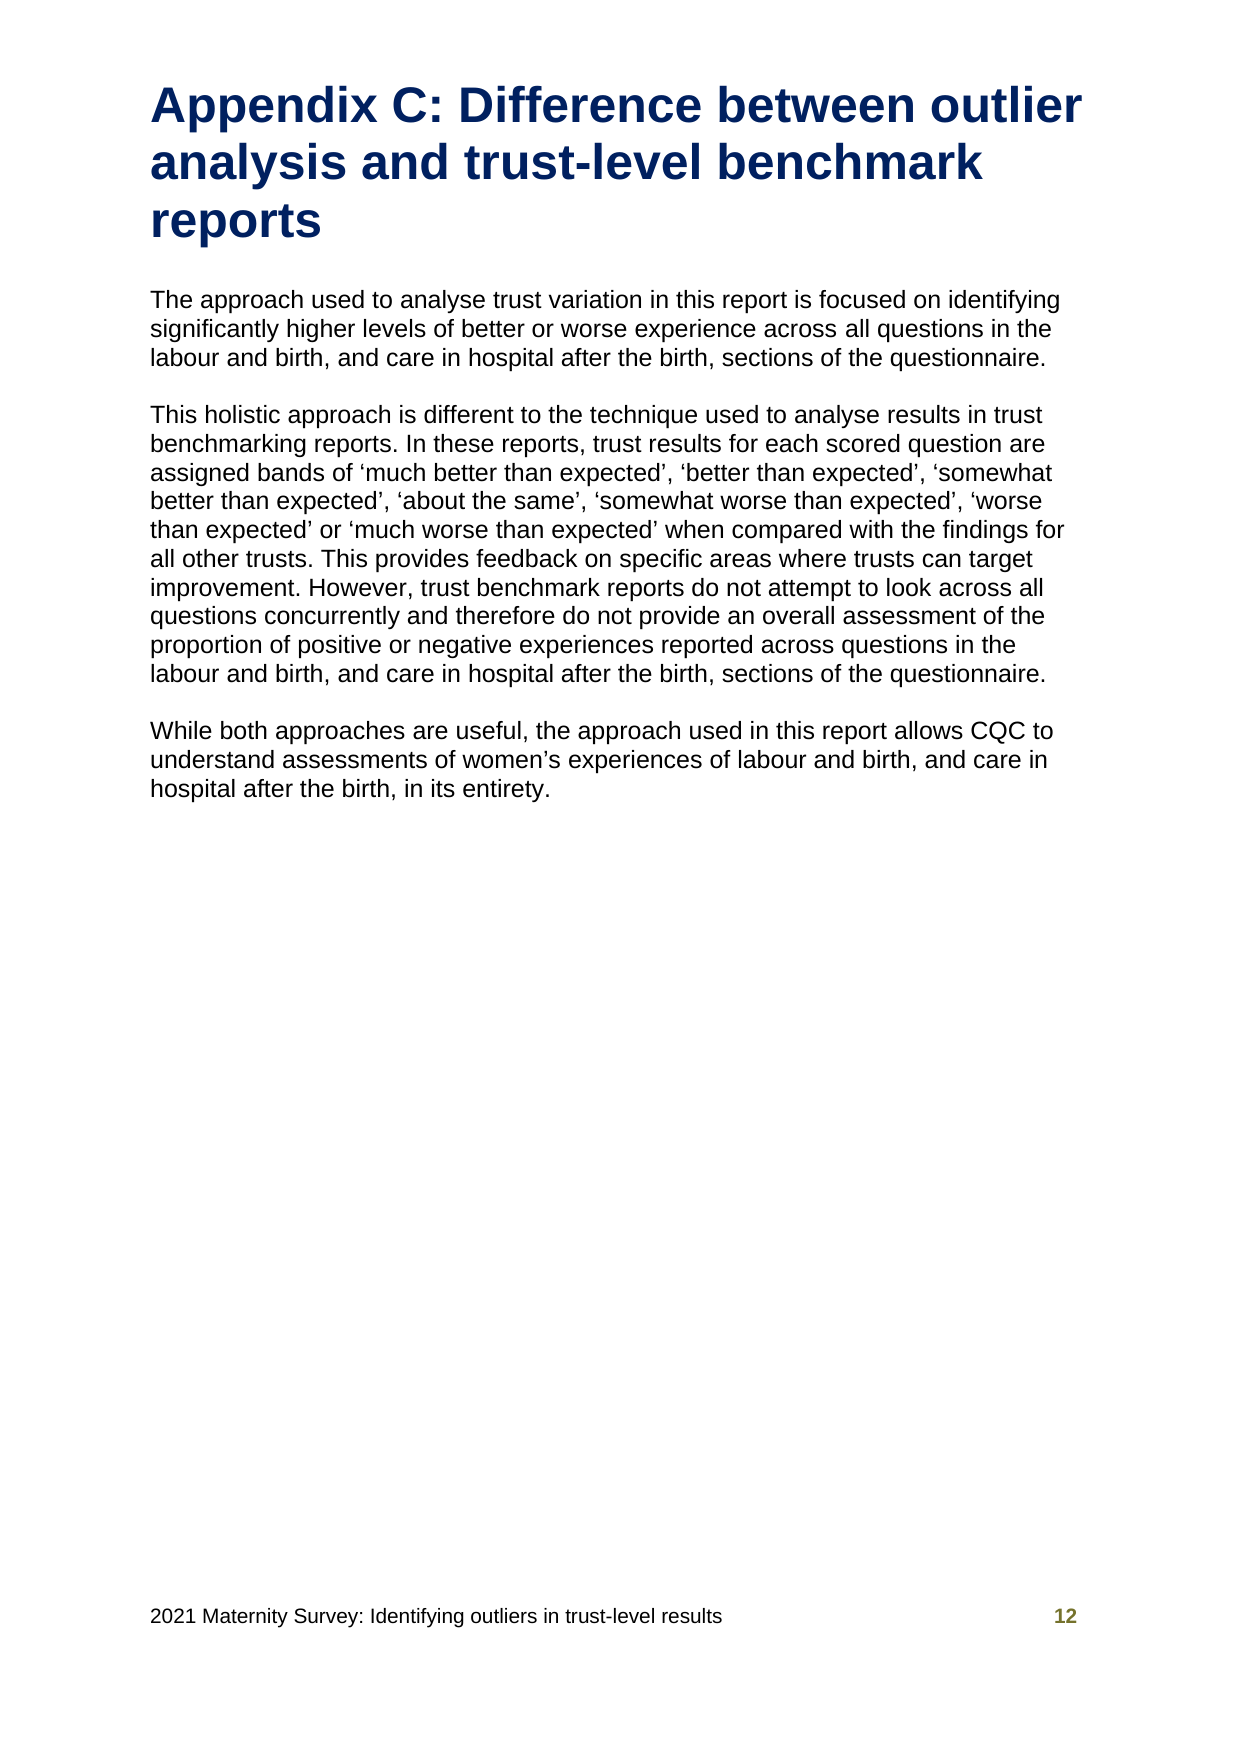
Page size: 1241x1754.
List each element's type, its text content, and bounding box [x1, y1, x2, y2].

text While both approaches are useful, the approach used in this report allows CQC to understand assessments of women’s experiences of labour and birth, and care in hospital after the birth, in its entirety. [150, 716, 1090, 802]
text This holistic approach is different to the technique used to analyse results in trust benchmarking reports. In these reports, trust results for each scored question are assigned bands of ‘much better than expected’, ‘better than expected’, ‘somewhat better than expected’, ‘about the same’, ‘somewhat worse than expected’, ‘worse than expected’ or ‘much worse than expected’ when compared with the findings for all other trusts. This provides feedback on specific areas where trusts can target improvement. However, trust benchmark reports do not attempt to look across all questions concurrently and therefore do not provide an overall assessment of the proportion of positive or negative experiences reported across questions in the labour and birth, and care in hospital after the birth, sections of the questionnaire. [150, 400, 1090, 687]
text The approach used to analyse trust variation in this report is focused on identifying significantly higher levels of better or worse experience across all questions in the labour and birth, and care in hospital after the birth, sections of the questionnaire. [150, 285, 1090, 371]
text Appendix C: Difference between outlier analysis and trust-level benchmark reports [150, 75, 1090, 247]
